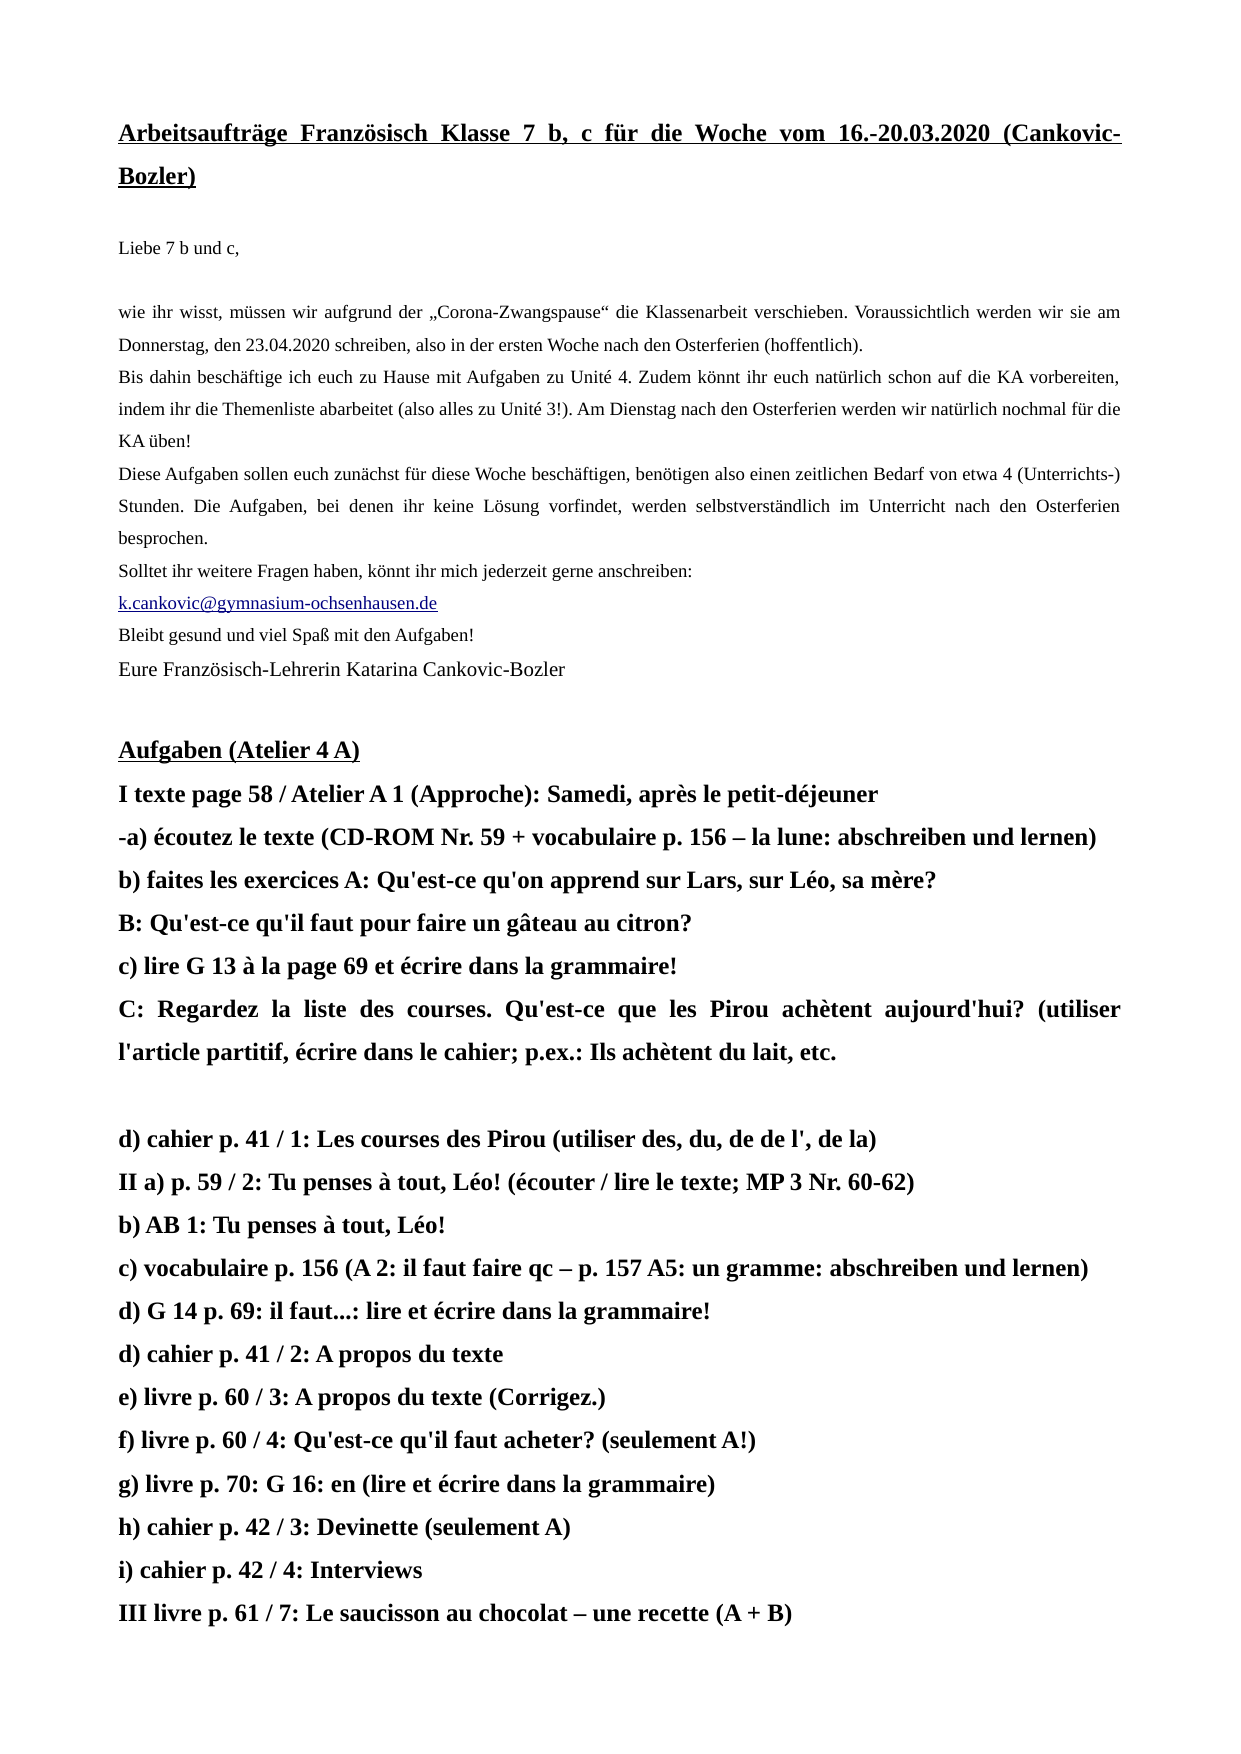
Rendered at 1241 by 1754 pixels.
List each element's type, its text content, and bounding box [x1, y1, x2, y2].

text k.cankovic@gymnasium-ochsenhausen.de [118, 592, 1122, 613]
text Bis dahin beschäftige ich euch zu Hause mit Aufgaben zu Unité 4. Zudem könnt ihr euch natürlich schon auf die KA vorbereiten, indem ihr die Themenliste abarbeitet (also alles zu Unité 3!). Am Dienstag nach den Osterferien werden wir natürlich nochmal für die KA üben! [118, 366, 1122, 452]
text d) cahier p. 41 / 1: Les courses des Pirou (utiliser des, du, de de l', de la) [118, 1124, 1122, 1152]
text B: Qu'est-ce qu'il faut pour faire un gâteau au citron? [118, 908, 1122, 937]
text c) vocabulaire p. 156 (A 2: il faut faire qc – p. 157 A5: un gramme: abschreiben und lernen) [118, 1253, 1122, 1282]
text wie ihr wisst, müssen wir aufgrund der „Corona-Zwangspause“ die Klassenarbeit verschieben. Voraussichtlich werden wir sie am Donnerstag, den 23.04.2020 schreiben, also in der ersten Woche nach den Osterferien (hoffentlich). [118, 301, 1122, 355]
text Arbeitsaufträge Französisch Klasse 7 b, c für die Woche vom 16.-20.03.2020 (Cankovic- [118, 118, 1122, 143]
text Diese Aufgaben sollen euch zunächst für diese Woche beschäftigen, benötigen also einen zeitlichen Bedarf von etwa 4 (Unterrichts-) Stunden. Die Aufgaben, bei denen ihr keine Lösung vorfindet, werden selbstverständlich im Unterricht nach den Osterferien besprochen. [118, 463, 1122, 549]
text Bleibt gesund und viel Spaß mit den Aufgaben! [118, 624, 1122, 646]
text C: Regardez la liste des courses. Qu'est-ce que les Pirou achètent aujourd'hui? (utiliser l'article partitif, écrire dans le cahier; p.ex.: Ils achètent du lait, etc. [118, 994, 1122, 1066]
text d) cahier p. 41 / 2: A propos du texte [118, 1339, 1122, 1368]
text i) cahier p. 42 / 4: Interviews [118, 1555, 1122, 1584]
text Eure Französisch-Lehrerin Katarina Cankovic-Bozler [118, 656, 1122, 681]
text g) livre p. 70: G 16: en (lire et écrire dans la grammaire) [118, 1469, 1122, 1497]
text III livre p. 61 / 7: Le saucisson au chocolat – une recette (A + B) [118, 1598, 1122, 1627]
text e) livre p. 60 / 3: A propos du texte (Corrigez.) [118, 1382, 1122, 1411]
text Liebe 7 b und c, [118, 237, 1122, 258]
text II a) p. 59 / 2: Tu penses à tout, Léo! (écouter / lire le texte; MP 3 Nr. 60-62) [118, 1167, 1122, 1196]
text f) livre p. 60 / 4: Qu'est-ce qu'il faut acheter? (seulement A!) [118, 1426, 1122, 1454]
text h) cahier p. 42 / 3: Devinette (seulement A) [118, 1512, 1122, 1541]
text I texte page 58 / Atelier A 1 (Approche): Samedi, après le petit-déjeuner [118, 779, 1122, 807]
text -a) écoutez le texte (CD-ROM Nr. 59 + vocabulaire p. 156 – la lune: abschreiben und lernen) [118, 822, 1122, 851]
text b) AB 1: Tu penses à tout, Léo! [118, 1210, 1122, 1239]
text Bozler) [118, 144, 1122, 190]
text b) faites les exercices A: Qu'est-ce qu'on apprend sur Lars, sur Léo, sa mère? [118, 865, 1122, 894]
text d) G 14 p. 69: il faut...: lire et écrire dans la grammaire! [118, 1296, 1122, 1325]
text Solltet ihr weitere Fragen haben, könnt ihr mich jederzeit gerne anschreiben: [118, 559, 1122, 581]
text Aufgaben (Atelier 4 A) [118, 736, 1122, 764]
text c) lire G 13 à la page 69 et écrire dans la grammaire! [118, 951, 1122, 980]
